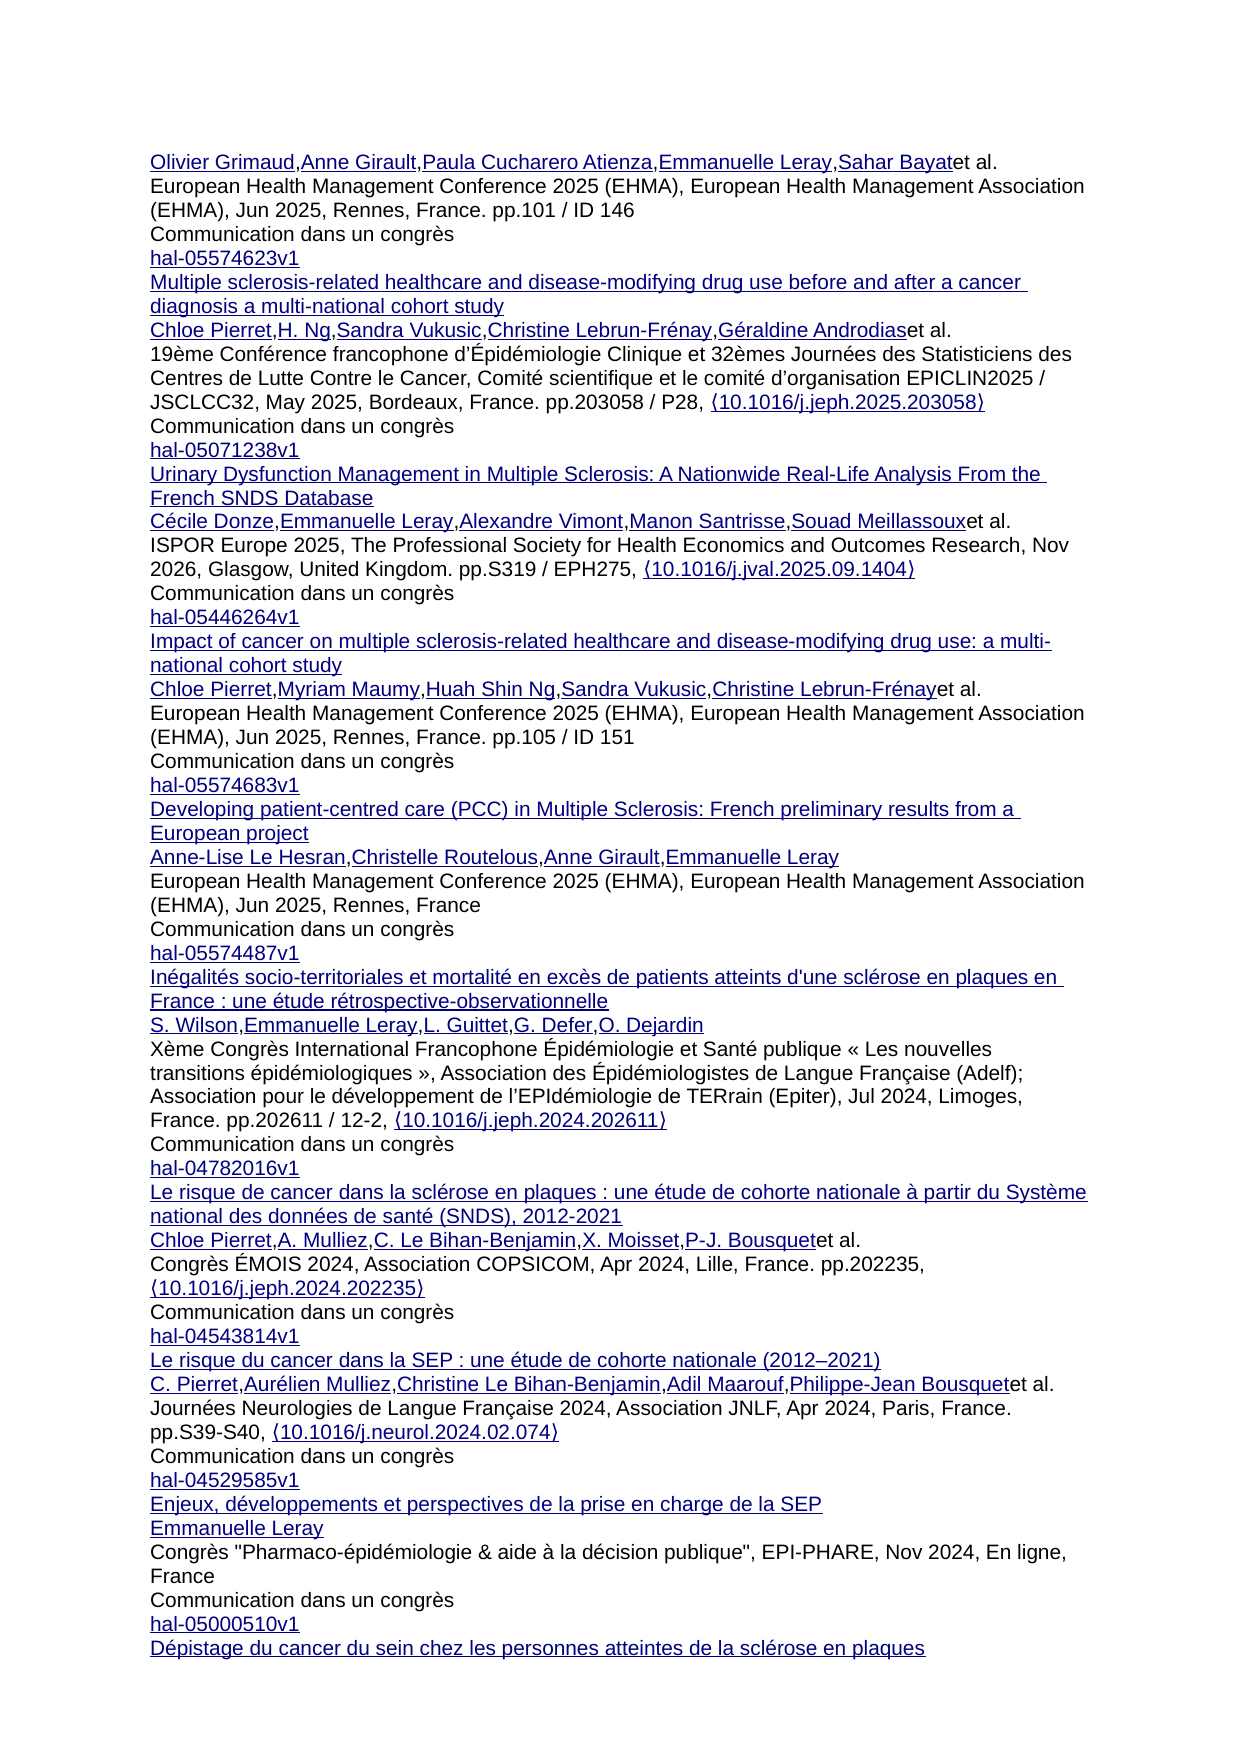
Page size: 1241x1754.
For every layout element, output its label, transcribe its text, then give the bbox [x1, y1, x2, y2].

table_cell Developing patient-centred care (PCC) in Multiple Sclerosis: French preliminary results from a European project Anne-Lise Le Hesran,Christelle Routelous,Anne Girault,Emmanuelle Leray European Health Management Conference 2025 (EHMA), European Health Management Association (EHMA), Jun 2025, Rennes, France Communication dans un congrès hal-05574487v1 [150, 797, 1090, 964]
table_cell Dépistage du cancer du sein chez les personnes atteintes de la sclérose en plaques [150, 1635, 1090, 1659]
table_cell Le risque de cancer dans la sclérose en plaques : une étude de cohorte nationale à partir du Système national des données de santé (SNDS), 2012-2021 Chloe Pierret,A. Mulliez,C. Le Bihan-Benjamin,X. Moisset,P-J. Bousquetet al. Congrès ÉMOIS 2024, Association COPSICOM, Apr 2024, Lille, France. pp.202235, ⟨10.1016/j.jeph.2024.202235⟩ Communication dans un congrès hal-04543814v1 [150, 1180, 1090, 1348]
table_cell Enjeux, développements et perspectives de la prise en charge de la SEP Emmanuelle Leray Congrès "Pharmaco-épidémiologie & aide à la décision publique", EPI-PHARE, Nov 2024, En ligne, France Communication dans un congrès hal-05000510v1 [150, 1492, 1090, 1635]
table_cell Olivier Grimaud,Anne Girault,Paula Cucharero Atienza,Emmanuelle Leray,Sahar Bayatet al. European Health Management Conference 2025 (EHMA), European Health Management Association (EHMA), Jun 2025, Rennes, France. pp.101 / ID 146 Communication dans un congrès hal-05574623v1 [150, 150, 1090, 270]
table_cell Le risque du cancer dans la SEP : une étude de cohorte nationale (2012–2021) C. Pierret,Aurélien Mulliez,Christine Le Bihan-Benjamin,Adil Maarouf,Philippe-Jean Bousquetet al. Journées Neurologies de Langue Française 2024, Association JNLF, Apr 2024, Paris, France. pp.S39-S40, ⟨10.1016/j.neurol.2024.02.074⟩ Communication dans un congrès hal-04529585v1 [150, 1348, 1090, 1492]
table_cell Urinary Dysfunction Management in Multiple Sclerosis: A Nationwide Real-Life Analysis From the French SNDS Database Cécile Donze,Emmanuelle Leray,Alexandre Vimont,Manon Santrisse,Souad Meillassouxet al. ISPOR Europe 2025, The Professional Society for Health Economics and Outcomes Research, Nov 2026, Glasgow, United Kingdom. pp.S319 / EPH275, ⟨10.1016/j.jval.2025.09.1404⟩ Communication dans un congrès hal-05446264v1 [150, 461, 1090, 629]
table_cell Inégalités socio-territoriales et mortalité en excès de patients atteints d'une sclérose en plaques en France : une étude rétrospective-observationnelle S. Wilson,Emmanuelle Leray,L. Guittet,G. Defer,O. Dejardin Xème Congrès International Francophone Épidémiologie et Santé publique « Les nouvelles transitions épidémiologiques », Association des Épidémiologistes de Langue Française (Adelf); Association pour le développement de l’EPIdémiologie de TERrain (Epiter), Jul 2024, Limoges, France. pp.202611 / 12-2, ⟨10.1016/j.jeph.2024.202611⟩ Communication dans un congrès hal-04782016v1 [150, 965, 1090, 1180]
table_cell Impact of cancer on multiple sclerosis-related healthcare and disease-modifying drug use: a multi-national cohort study Chloe Pierret,Myriam Maumy,Huah Shin Ng,Sandra Vukusic,Christine Lebrun-Frénayet al. European Health Management Conference 2025 (EHMA), European Health Management Association (EHMA), Jun 2025, Rennes, France. pp.105 / ID 151 Communication dans un congrès hal-05574683v1 [150, 629, 1090, 797]
table_cell Multiple sclerosis-related healthcare and disease-modifying drug use before and after a cancer diagnosis a multi-national cohort study Chloe Pierret,H. Ng,Sandra Vukusic,Christine Lebrun-Frénay,Géraldine Androdiaset al. 19ème Conférence francophone d’Épidémiologie Clinique et 32èmes Journées des Statisticiens des Centres de Lutte Contre le Cancer, Comité scientifique et le comité d’organisation EPICLIN2025 / JSCLCC32, May 2025, Bordeaux, France. pp.203058 / P28, ⟨10.1016/j.jeph.2025.203058⟩ Communication dans un congrès hal-05071238v1 [150, 270, 1090, 461]
